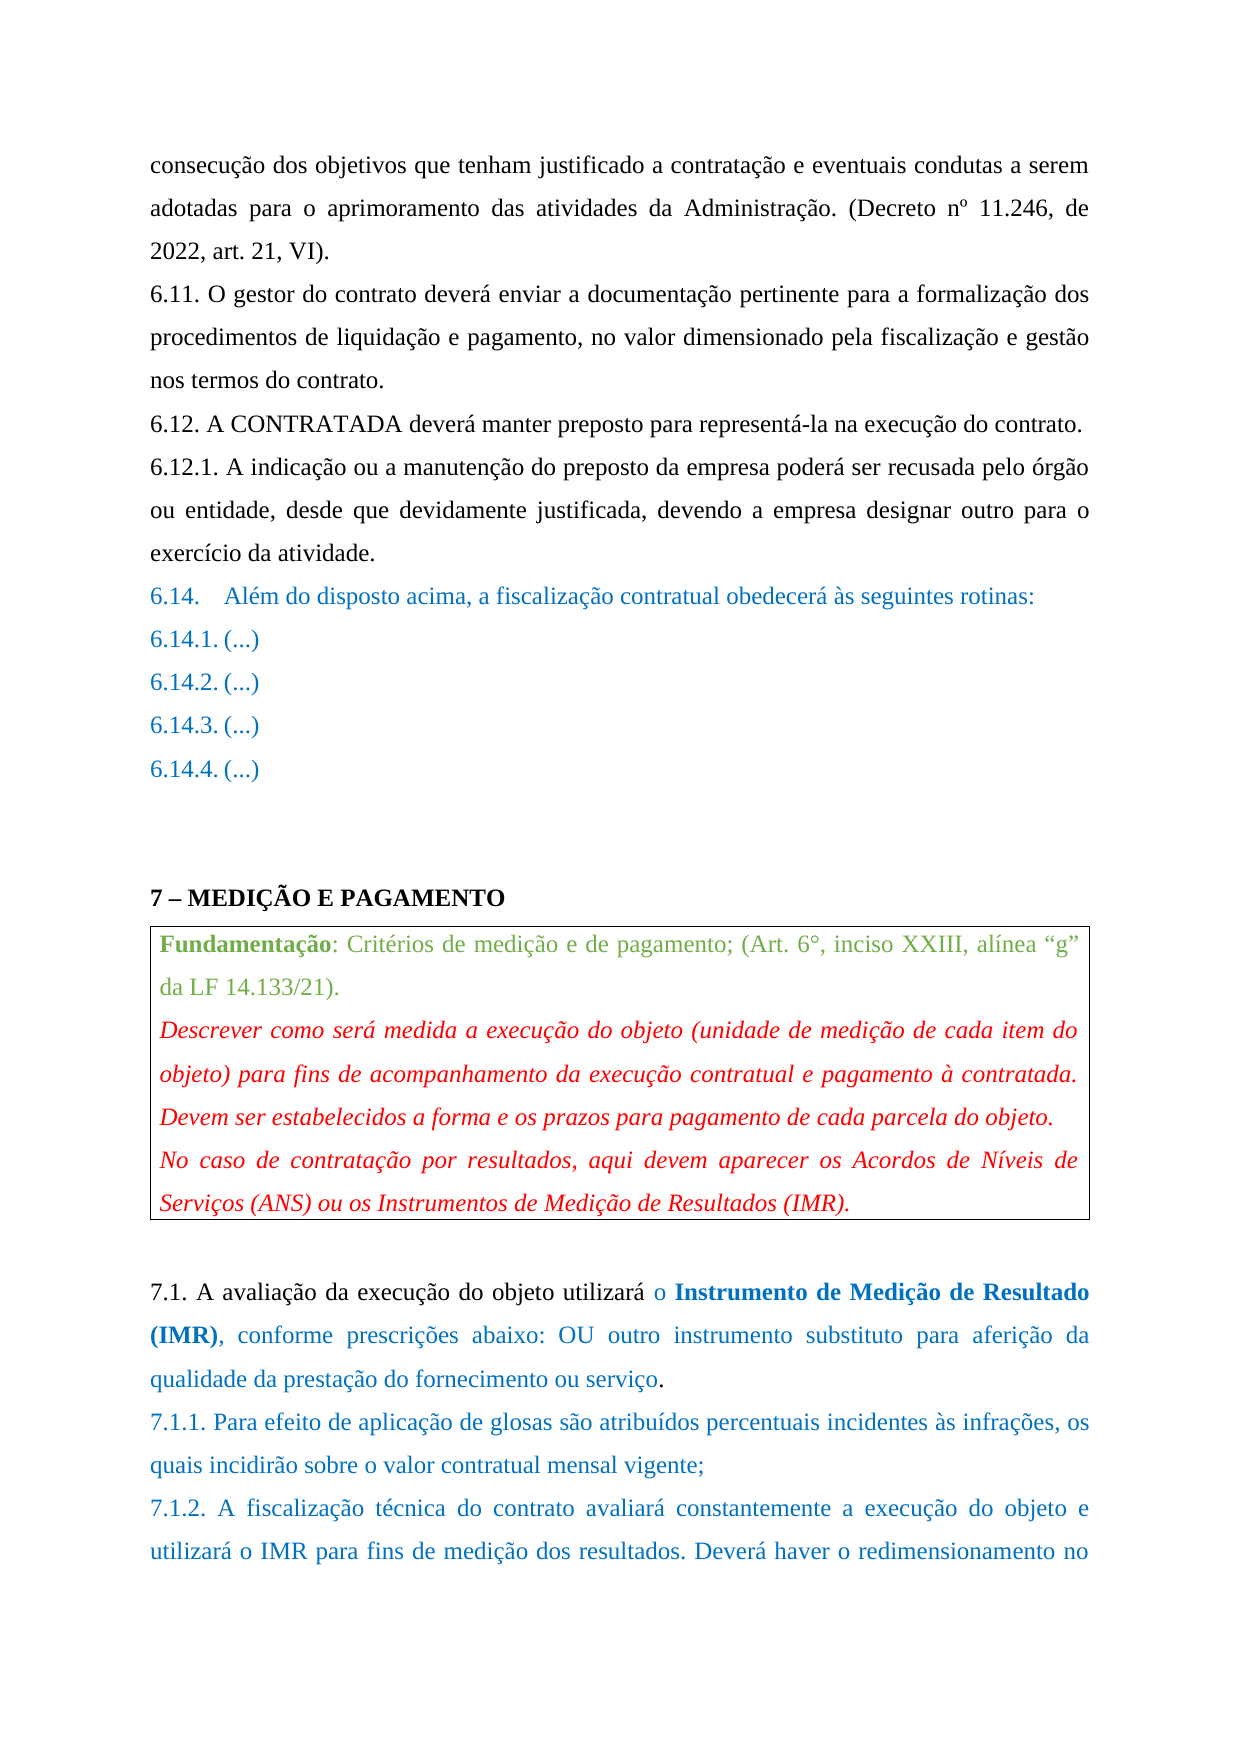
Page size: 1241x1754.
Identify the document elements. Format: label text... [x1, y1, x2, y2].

text 6.14. Além do disposto acima, a fiscalização contratual obedecerá às seguintes rotinas: [150, 581, 1090, 610]
text 6.12.1. A indicação ou a manutenção do preposto da empresa poderá ser recusada pelo órgão ou entidade, desde que devidamente justificada, devendo a empresa designar outro para o exercício da atividade. [150, 452, 1090, 567]
text 7.1. A avaliação da execução do objeto utilizará o Instrumento de Medição de Resultado (IMR), conforme prescrições abaixo: OU outro instrumento substituto para aferição da qualidade da prestação do fornecimento ou serviço. [150, 1277, 1090, 1392]
text Fundamentação: Critérios de medição e de pagamento; (Art. 6°, inciso XXIII, alínea “g” da LF 14.133/21). [151, 927, 1089, 1001]
text 6.14.1. (...) [150, 624, 1090, 653]
text 6.14.2. (...) [150, 667, 1090, 696]
text 6.14.3. (...) [150, 711, 1090, 739]
text 7.1.2. A fiscalização técnica do contrato avaliará constantemente a execução do objeto e utilizará o IMR para fins de medição dos resultados. Deverá haver o redimensionamento no [150, 1493, 1090, 1565]
text 7.1.1. Para efeito de aplicação de glosas são atribuídos percentuais incidentes às infrações, os quais incidirão sobre o valor contratual mensal vigente; [150, 1407, 1090, 1479]
text consecução dos objetivos que tenham justificado a contratação e eventuais condutas a serem adotadas para o aprimoramento das atividades da Administração. (Decreto nº 11.246, de 2022, art. 21, VI). [150, 150, 1090, 265]
text 7 – MEDIÇÃO E PAGAMENTO [150, 883, 1090, 912]
text 6.14.4. (...) [150, 754, 1090, 782]
text Descrever como será medida a execução do objeto (unidade de medição de cada item do objeto) para fins de acompanhamento da execução contratual e pagamento à contratada. Devem ser estabelecidos a forma e os prazos para pagamento de cada parcela do objeto. [151, 1012, 1089, 1131]
text 6.11. O gestor do contrato deverá enviar a documentação pertinente para a formalização dos procedimentos de liquidação e pagamento, no valor dimensionado pela fiscalização e gestão nos termos do contrato. [150, 279, 1090, 394]
text 6.12. A CONTRATADA deverá manter preposto para representá-la na execução do contrato. [150, 409, 1090, 437]
text No caso de contratação por resultados, aqui devem aparecer os Acordos de Níveis de Serviços (ANS) ou os Instrumentos de Medição de Resultados (IMR). [151, 1142, 1089, 1219]
